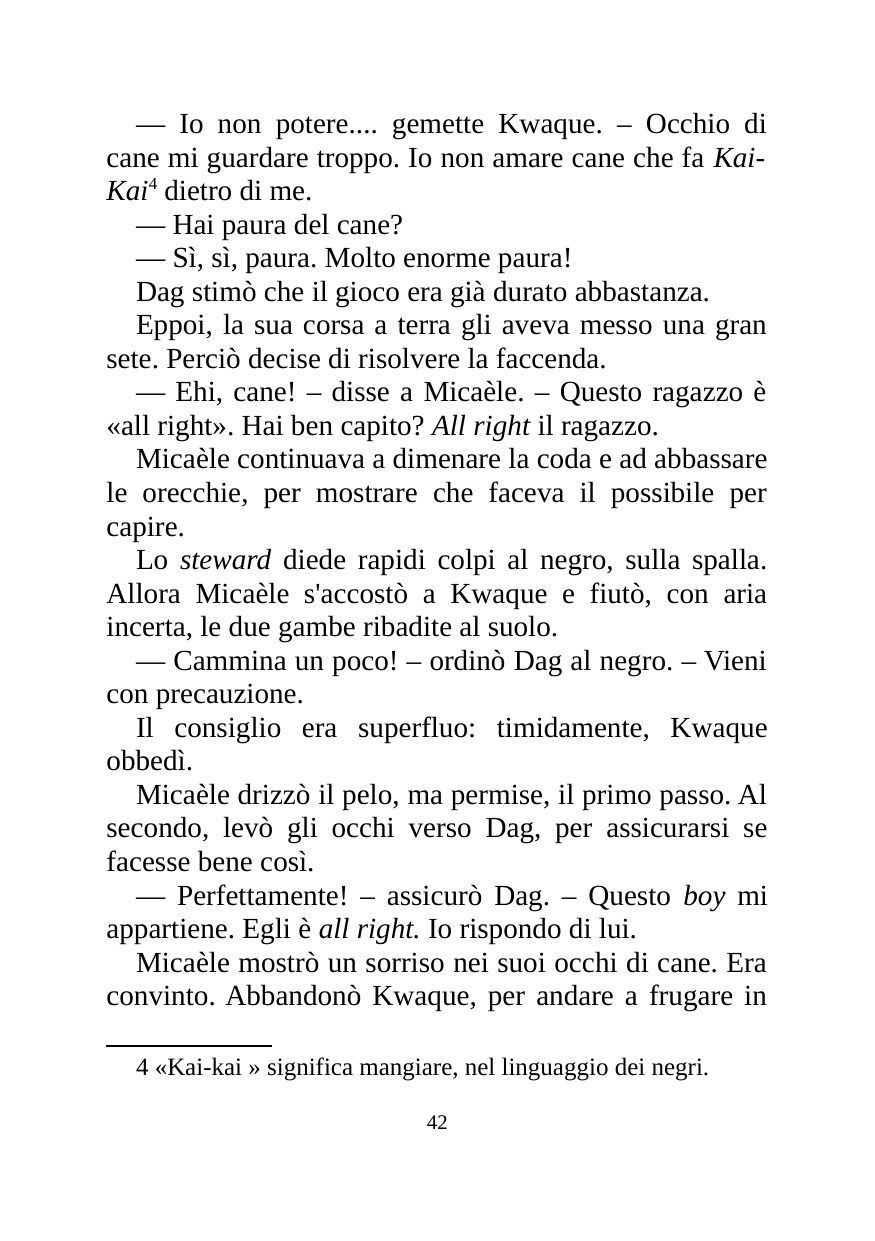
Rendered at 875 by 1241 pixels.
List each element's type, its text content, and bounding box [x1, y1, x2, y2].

text — Sì, sì, paura. Molto enorme paura! [106, 240, 768, 274]
text Il consiglio era superfluo: timidamente, Kwaque obbedì. [106, 710, 768, 777]
text — Cammina un poco! – ordinò Dag al negro. – Vieni con precauzione. [106, 643, 768, 710]
text Micaèle continuava a dimenare la coda e ad abbassare le orecchie, per mostrare che faceva il possibile per capire. [106, 442, 768, 542]
text Dag stimò che il gioco era già durato abbastanza. [106, 274, 768, 307]
text — Perfettamente! – assicurò Dag. – Questo boy mi appartiene. Egli è all right. Io rispondo di lui. [106, 878, 768, 945]
text — Io non potere.... gemette Kwaque. – Occhio di cane mi guardare troppo. Io non amare cane che fa Kai-Kai dietro di me. [106, 106, 768, 207]
text «Kai-kai » significa mangiare, nel linguaggio dei negri. [106, 1052, 768, 1080]
text — Hai paura del cane? [106, 207, 768, 240]
text Micaèle drizzò il pelo, ma permise, il primo passo. Al secondo, levò gli occhi verso Dag, per assicurarsi se facesse bene così. [106, 777, 768, 878]
text Eppoi, la sua corsa a terra gli aveva messo una gran sete. Perciò decise di risolvere la faccenda. [106, 307, 768, 374]
text Lo steward diede rapidi colpi al negro, sulla spalla. Allora Micaèle s'accostò a Kwaque e fiutò, con aria incerta, le due gambe ribadite al suolo. [106, 542, 768, 643]
text — Ehi, cane! – disse a Micaèle. – Questo ragazzo è «all right». Hai ben capito? All right il ragazzo. [106, 374, 768, 442]
text Micaèle mostrò un sorriso nei suoi occhi di cane. Era convinto. Abbandonò Kwaque, per andare a frugare in [106, 945, 768, 1012]
